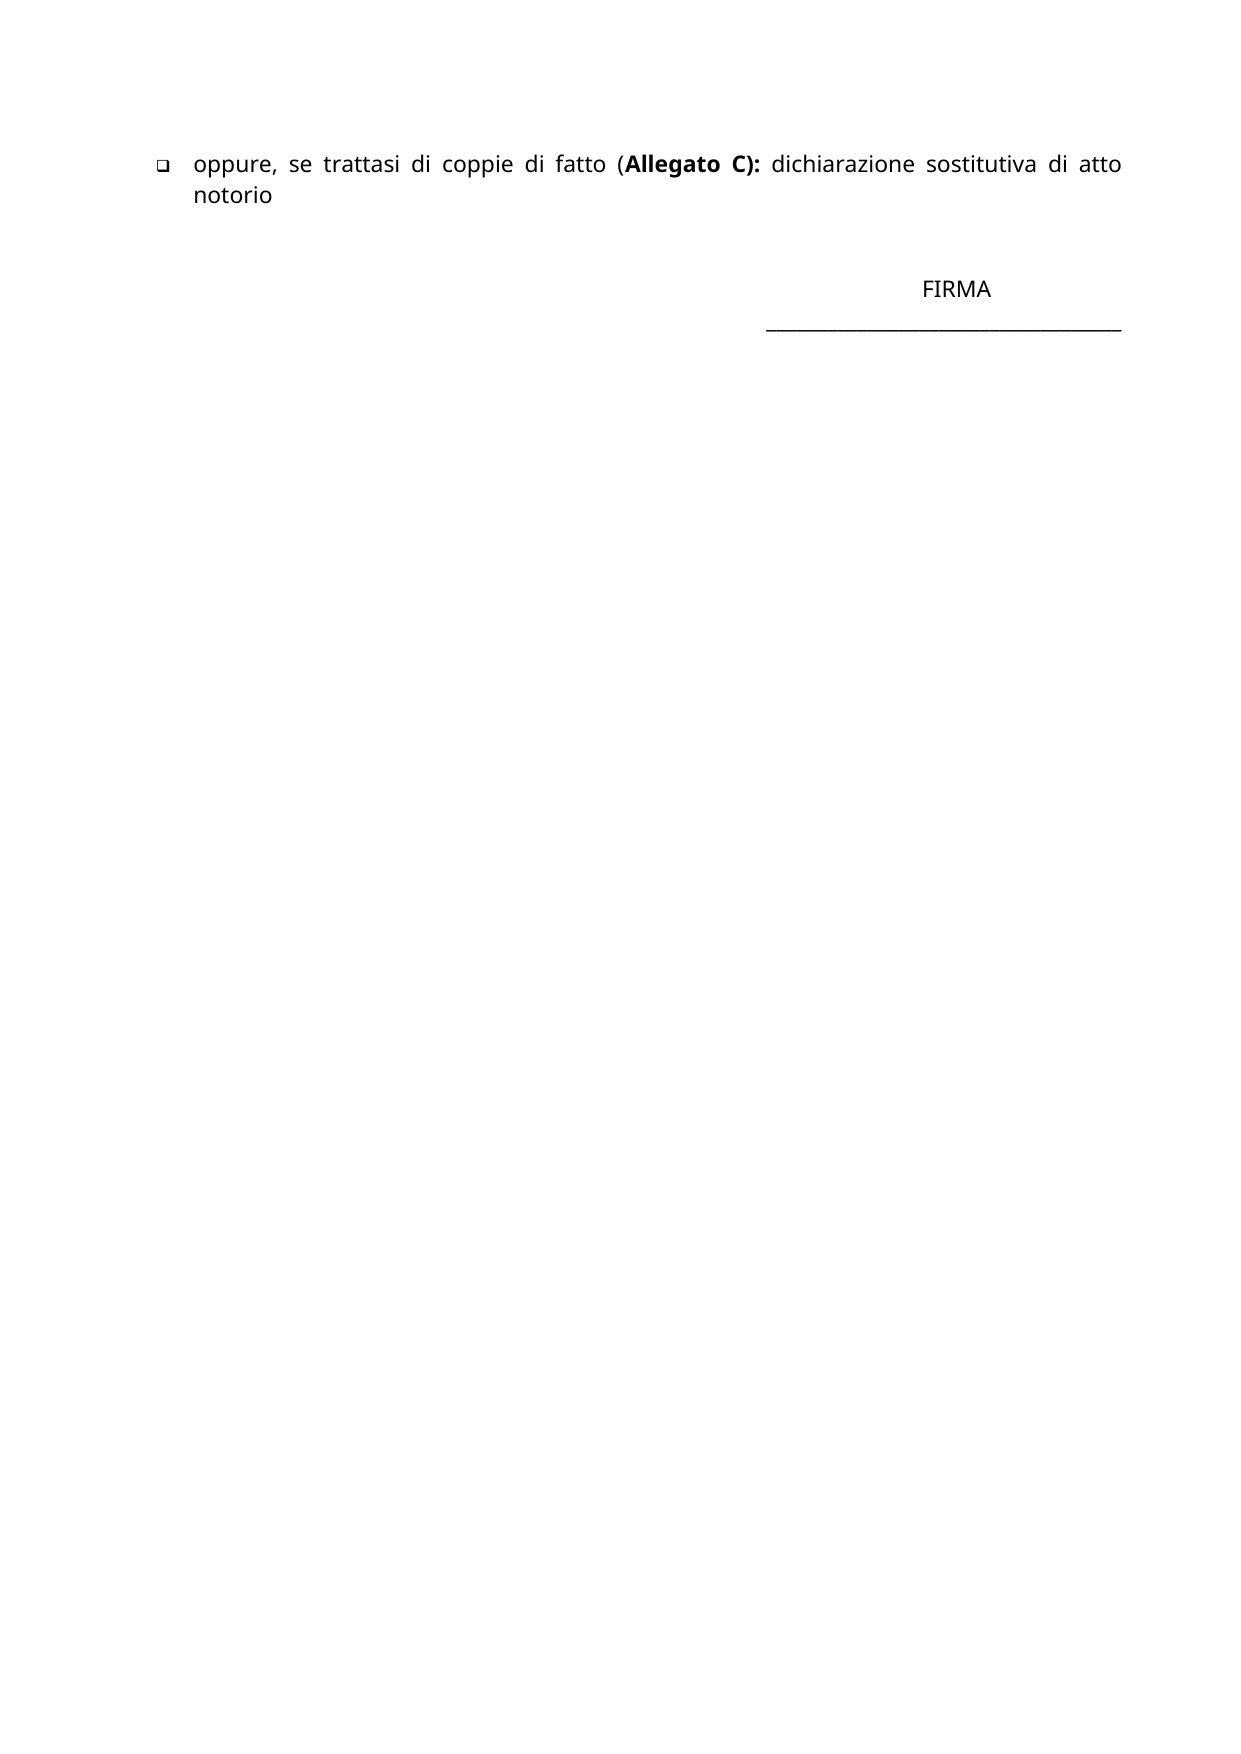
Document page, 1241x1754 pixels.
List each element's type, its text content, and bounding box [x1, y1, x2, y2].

text FIRMA [118, 273, 1122, 304]
list oppure, se trattasi di coppie di fatto (Allegato C): dichiarazione sostitutiva di atto notorio [156, 148, 1122, 210]
text ___________________________________ [118, 304, 1122, 335]
